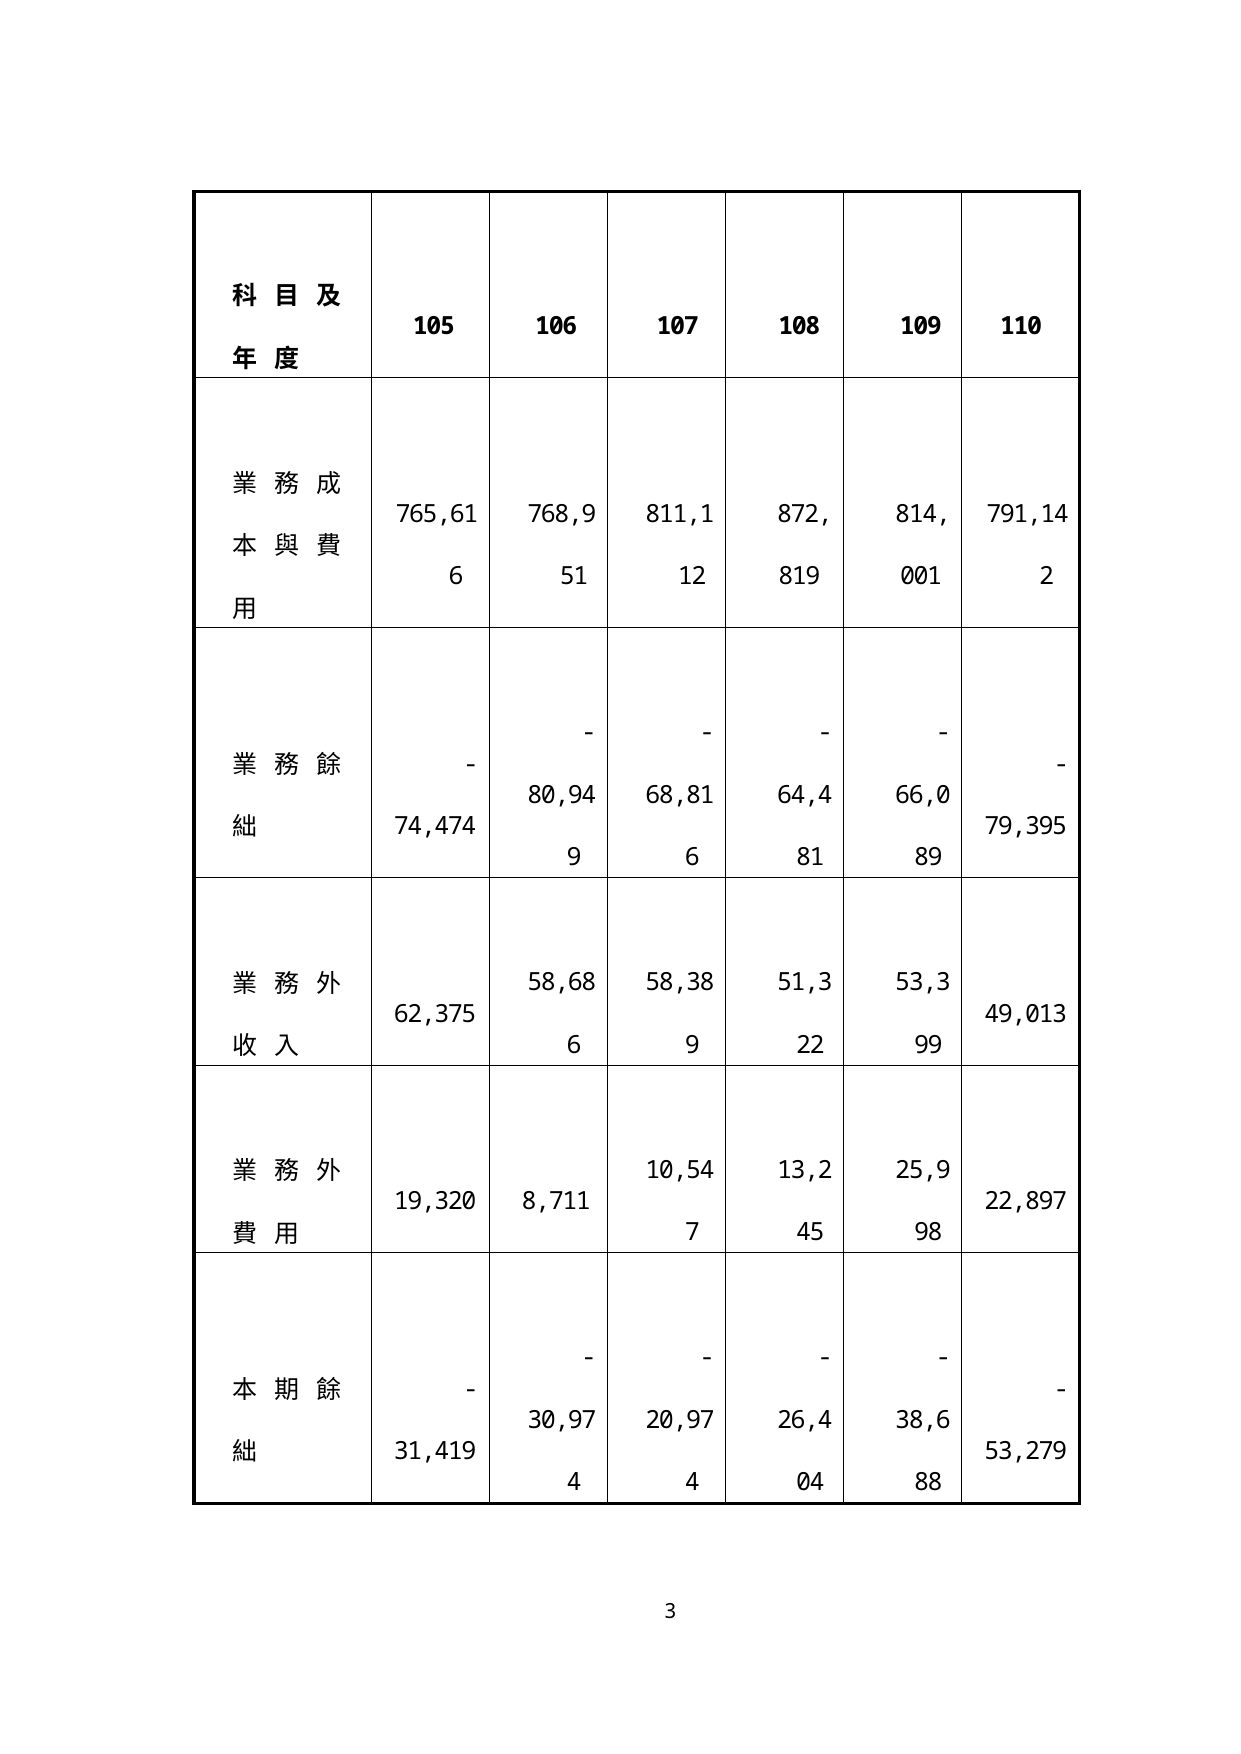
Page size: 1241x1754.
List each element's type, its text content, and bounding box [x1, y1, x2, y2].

table_cell 業務餘絀 [196, 628, 371, 877]
table_cell 765,616 [372, 378, 489, 627]
table_cell -68,816 [608, 628, 725, 877]
table_cell -74,474 [372, 628, 489, 877]
table_header 106 [490, 193, 607, 377]
table_cell -53,279 [962, 1253, 1078, 1502]
table_cell 62,375 [372, 878, 489, 1064]
table_cell 811,112 [608, 378, 725, 627]
table_cell -80,949 [490, 628, 607, 877]
table_header 科目及年度 [196, 193, 371, 377]
table_cell -79,395 [962, 628, 1078, 877]
table_cell 19,320 [372, 1066, 489, 1252]
table_cell 53,399 [844, 878, 961, 1064]
table_cell 22,897 [962, 1066, 1078, 1252]
table_cell -66,089 [844, 628, 961, 877]
table_header 108 [726, 193, 843, 377]
table_header 105 [372, 193, 489, 377]
table_header 107 [608, 193, 725, 377]
table_cell -20,974 [608, 1253, 725, 1502]
table_cell 10,547 [608, 1066, 725, 1252]
table_cell 51,322 [726, 878, 843, 1064]
table_cell 業務成本與費用 [196, 378, 371, 627]
table_cell 49,013 [962, 878, 1078, 1064]
table_cell 13,245 [726, 1066, 843, 1252]
table_cell -64,481 [726, 628, 843, 877]
table_cell 業務外費用 [196, 1066, 371, 1252]
table_cell -38,688 [844, 1253, 961, 1502]
table_cell 58,686 [490, 878, 607, 1064]
table_cell -26,404 [726, 1253, 843, 1502]
table_cell -30,974 [490, 1253, 607, 1502]
table_cell 768,951 [490, 378, 607, 627]
table_cell 8,711 [490, 1066, 607, 1252]
table_header 109 [844, 193, 961, 377]
table_cell 本期餘絀 [196, 1253, 371, 1502]
table_cell 58,389 [608, 878, 725, 1064]
table_cell 業務外收入 [196, 878, 371, 1064]
table_cell 25,998 [844, 1066, 961, 1252]
table_cell 872,819 [726, 378, 843, 627]
table_cell 791,142 [962, 378, 1078, 627]
table_cell 814,001 [844, 378, 961, 627]
table_header 110 [962, 193, 1078, 377]
table_cell -31,419 [372, 1253, 489, 1502]
